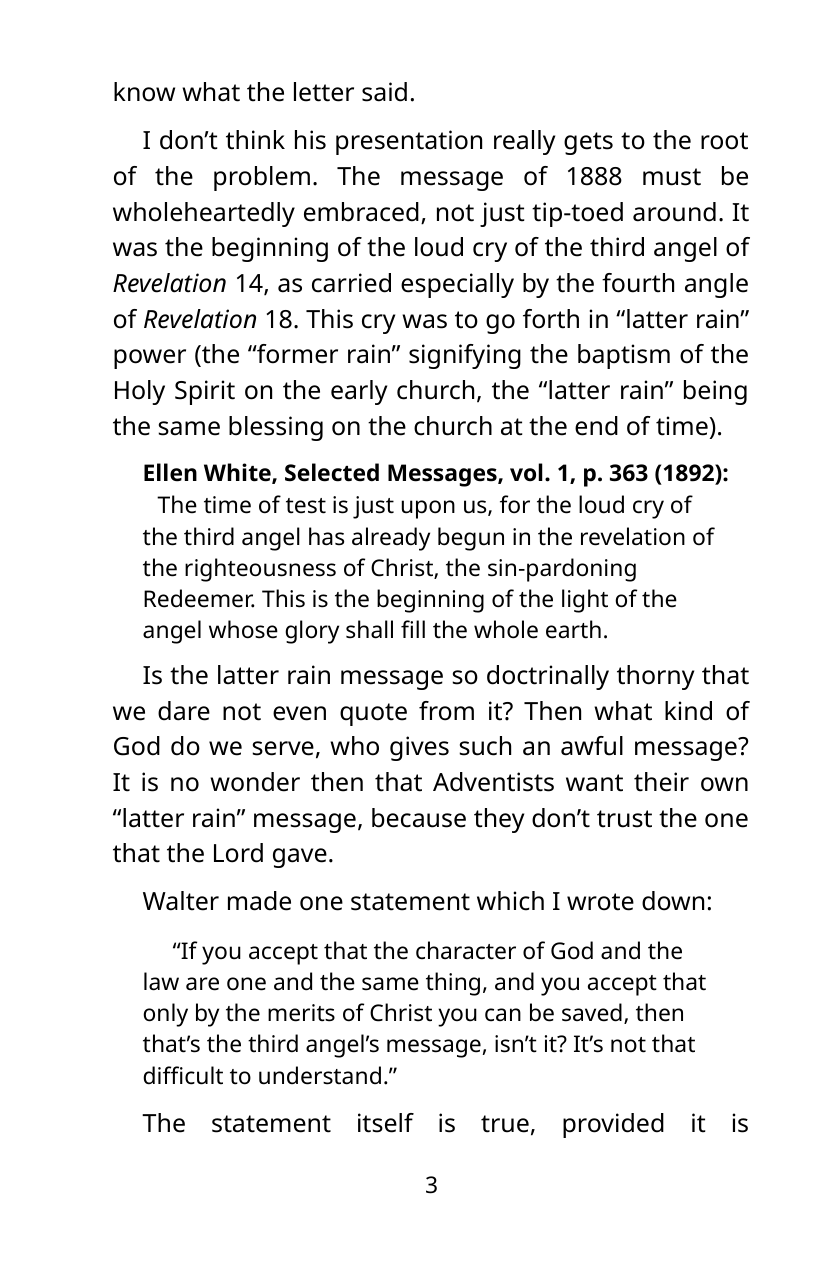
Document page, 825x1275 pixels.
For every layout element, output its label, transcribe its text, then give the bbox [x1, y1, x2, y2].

text I don’t think his presentation really gets to the root of the problem. The message of 1888 must be wholeheartedly embraced, not just tip-toed around. It was the beginning of the loud cry of the third angel of Revelation 14, as carried especially by the fourth angle of Revelation 18. This cry was to go forth in “latter rain” power (the “former rain” signifying the baptism of the Holy Spirit on the early church, the “latter rain” being the same blessing on the church at the end of time). [112, 123, 750, 443]
text The statement itself is true, provided it is [112, 1106, 750, 1140]
text The time of test is just upon us, for the loud cry of the third angel has already begun in the revelation of the righteousness of Christ, the sin-pardoning Redeemer. This is the beginning of the light of the angel whose glory shall fill the whole earth. [142, 489, 720, 645]
text know what the letter said. [112, 75, 750, 109]
text Ellen White, Selected Messages, vol. 1, p. 363 (1892): [142, 456, 750, 488]
text Is the latter rain message so doctrinally thorny that we dare not even quote from it? Then what kind of God do we serve, who gives such an awful message? It is no wonder then that Adventists want their own “latter rain” message, because they don’t trust the one that the Lord gave. [112, 657, 750, 870]
text “If you accept that the character of God and the law are one and the same thing, and you accept that only by the merits of Christ you can be saved, then that’s the third angel’s message, isn’t it? It’s not that difficult to understand.” [142, 934, 720, 1091]
text Walter made one statement which I wrote down: [112, 884, 750, 918]
